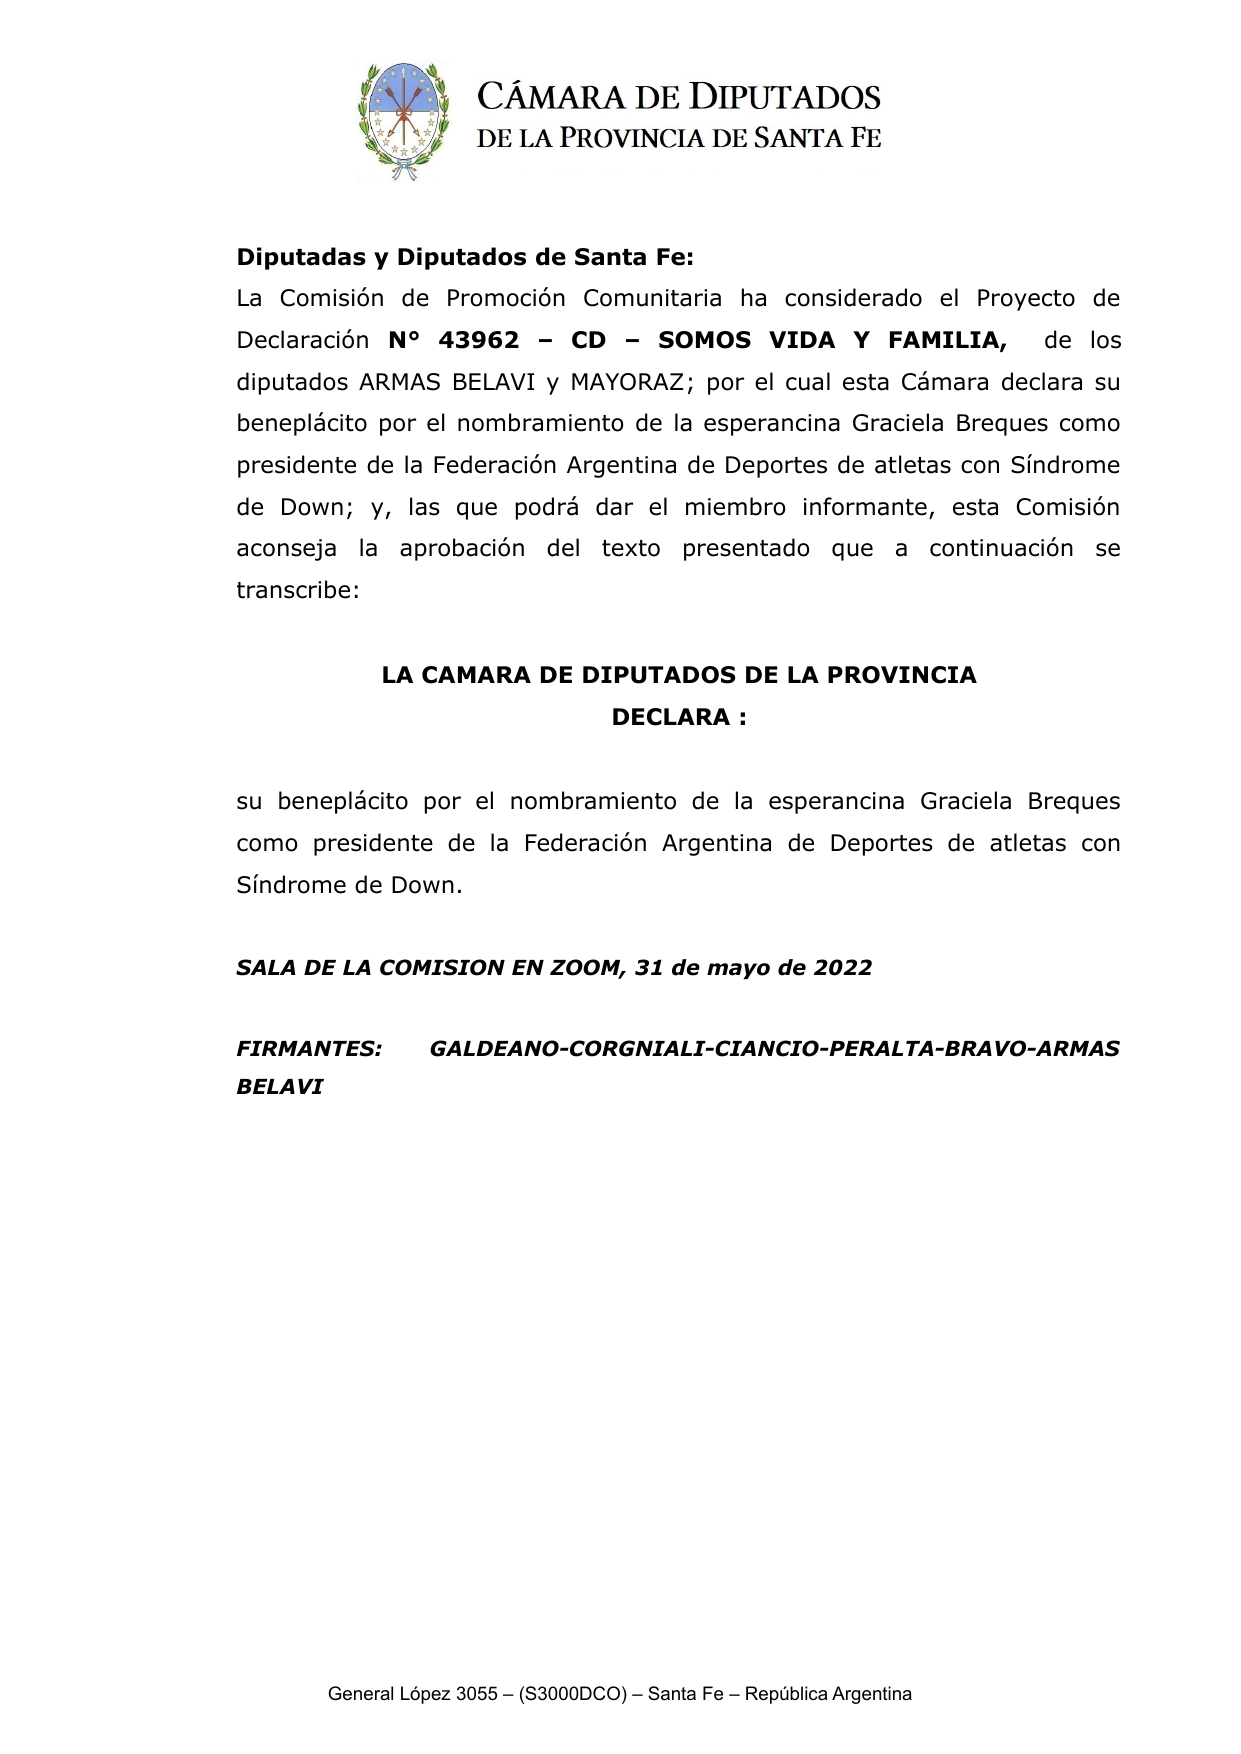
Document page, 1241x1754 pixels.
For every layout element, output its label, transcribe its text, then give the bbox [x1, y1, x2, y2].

text su beneplácito por el nombramiento de la esperancina Graciela Breques como presidente de la Federación Argentina de Deportes de atletas con Síndrome de Down. [236, 787, 1122, 898]
picture [354, 59, 886, 183]
text Diputadas y Diputados de Santa Fe: [236, 242, 1122, 270]
text LA CAMARA DE DIPUTADOS DE LA PROVINCIA [236, 660, 1122, 688]
text FIRMANTES: GALDEANO-CORGNIALI-CIANCIO-PERALTA-BRAVO-ARMAS BELAVI [236, 1036, 1122, 1099]
text La Comisión de Promoción Comunitaria ha considerado el Proyecto de Declaración N° 43962 – CD – SOMOS VIDA Y FAMILIA, de los diputados ARMAS BELAVI y MAYORAZ; por el cual esta Cámara declara su beneplácito por el nombramiento de la esperancina Graciela Breques como presidente de la Federación Argentina de Deportes de atletas con Síndrome de Down; y, las que podrá dar el miembro informante, esta Comisión aconseja la aprobación del texto presentado que a continuación se transcribe: [236, 284, 1122, 603]
text SALA DE LA COMISION EN ZOOM, 31 de mayo de 2022 [236, 955, 1122, 980]
text DECLARA : [236, 702, 1122, 730]
